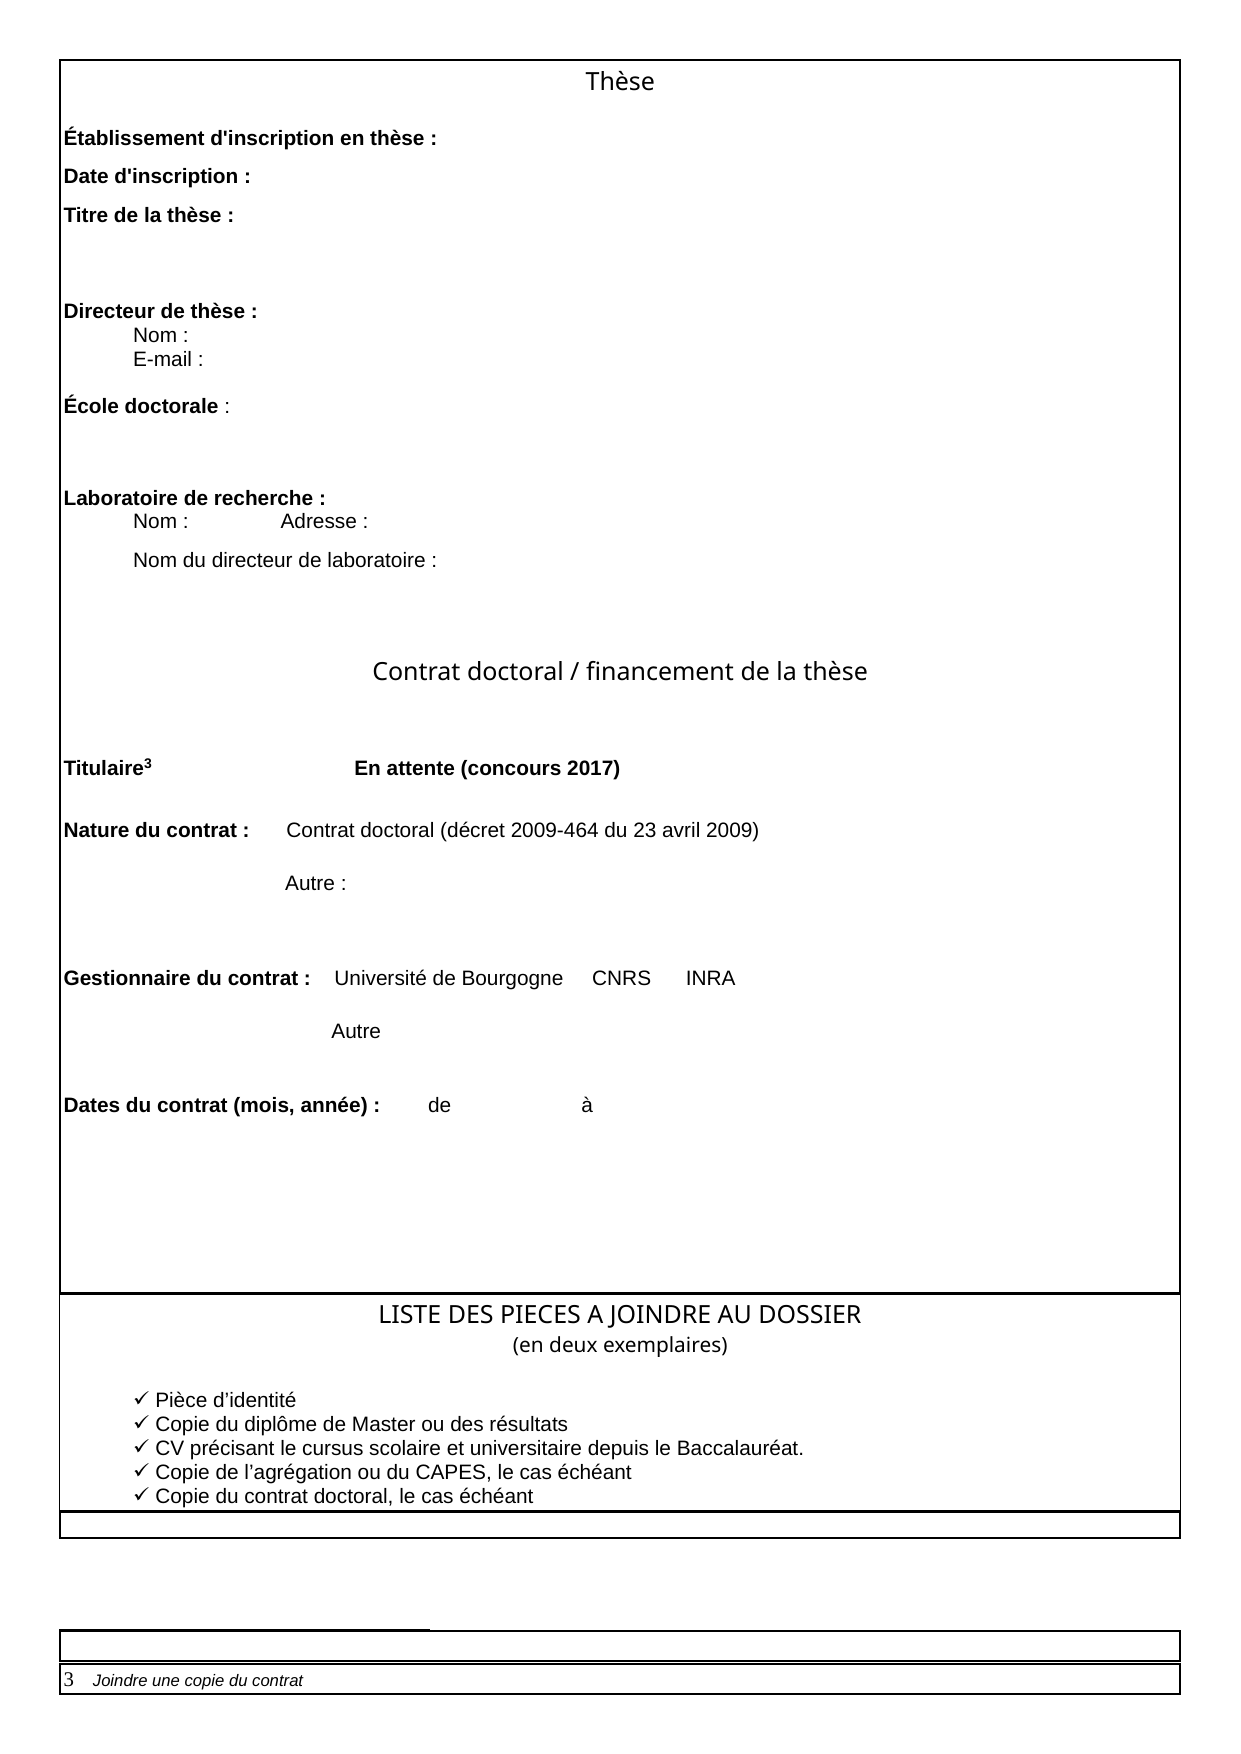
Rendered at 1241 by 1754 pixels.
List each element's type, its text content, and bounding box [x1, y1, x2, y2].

text Joindre une copie du contrat [61, 1665, 1179, 1693]
text  Pièce d’identité [60, 1385, 1180, 1409]
text Nom : [61, 318, 1179, 342]
text (en deux exemplaires) [60, 1328, 1180, 1359]
text Autre : [61, 866, 1179, 894]
text École doctorale : [61, 390, 1179, 418]
text Laboratoire de recherche : [61, 481, 1179, 505]
text  CV précisant le cursus scolaire et universitaire depuis le Baccalauréat. [60, 1433, 1180, 1457]
text  Copie de l’agrégation ou du CAPES, le cas échéant [60, 1457, 1180, 1481]
text Dates du contrat (mois, année) : de à [61, 1089, 1179, 1117]
text Établissement d'inscription en thèse : [61, 122, 1179, 150]
text Nom du directeur de laboratoire : [61, 543, 1179, 572]
text Gestionnaire du contrat : Université de Bourgogne CNRS INRA [61, 962, 1179, 990]
text  Copie du diplôme de Master ou des résultats [60, 1409, 1180, 1433]
text Autre [61, 1015, 1179, 1043]
text Nom : Adresse : [61, 505, 1179, 533]
text [61, 1632, 1179, 1660]
text Directeur de thèse : [61, 294, 1179, 318]
text Date d'inscription : [61, 160, 1179, 188]
text Nature du contrat : Contrat doctoral (décret 2009-464 du 23 avril 2009) [61, 813, 1179, 842]
text Contrat doctoral / financement de la thèse [61, 649, 1179, 687]
text Titre de la thèse : [61, 198, 1179, 227]
text E-mail : [61, 342, 1179, 370]
text Titulaire En attente (concours 2017) [61, 751, 1179, 779]
text  Copie du contrat doctoral, le cas échéant [60, 1481, 1180, 1510]
subtitle LISTE DES PIECES A JOINDRE AU DOSSIER [60, 1295, 1180, 1328]
text Thèse [61, 61, 1179, 97]
